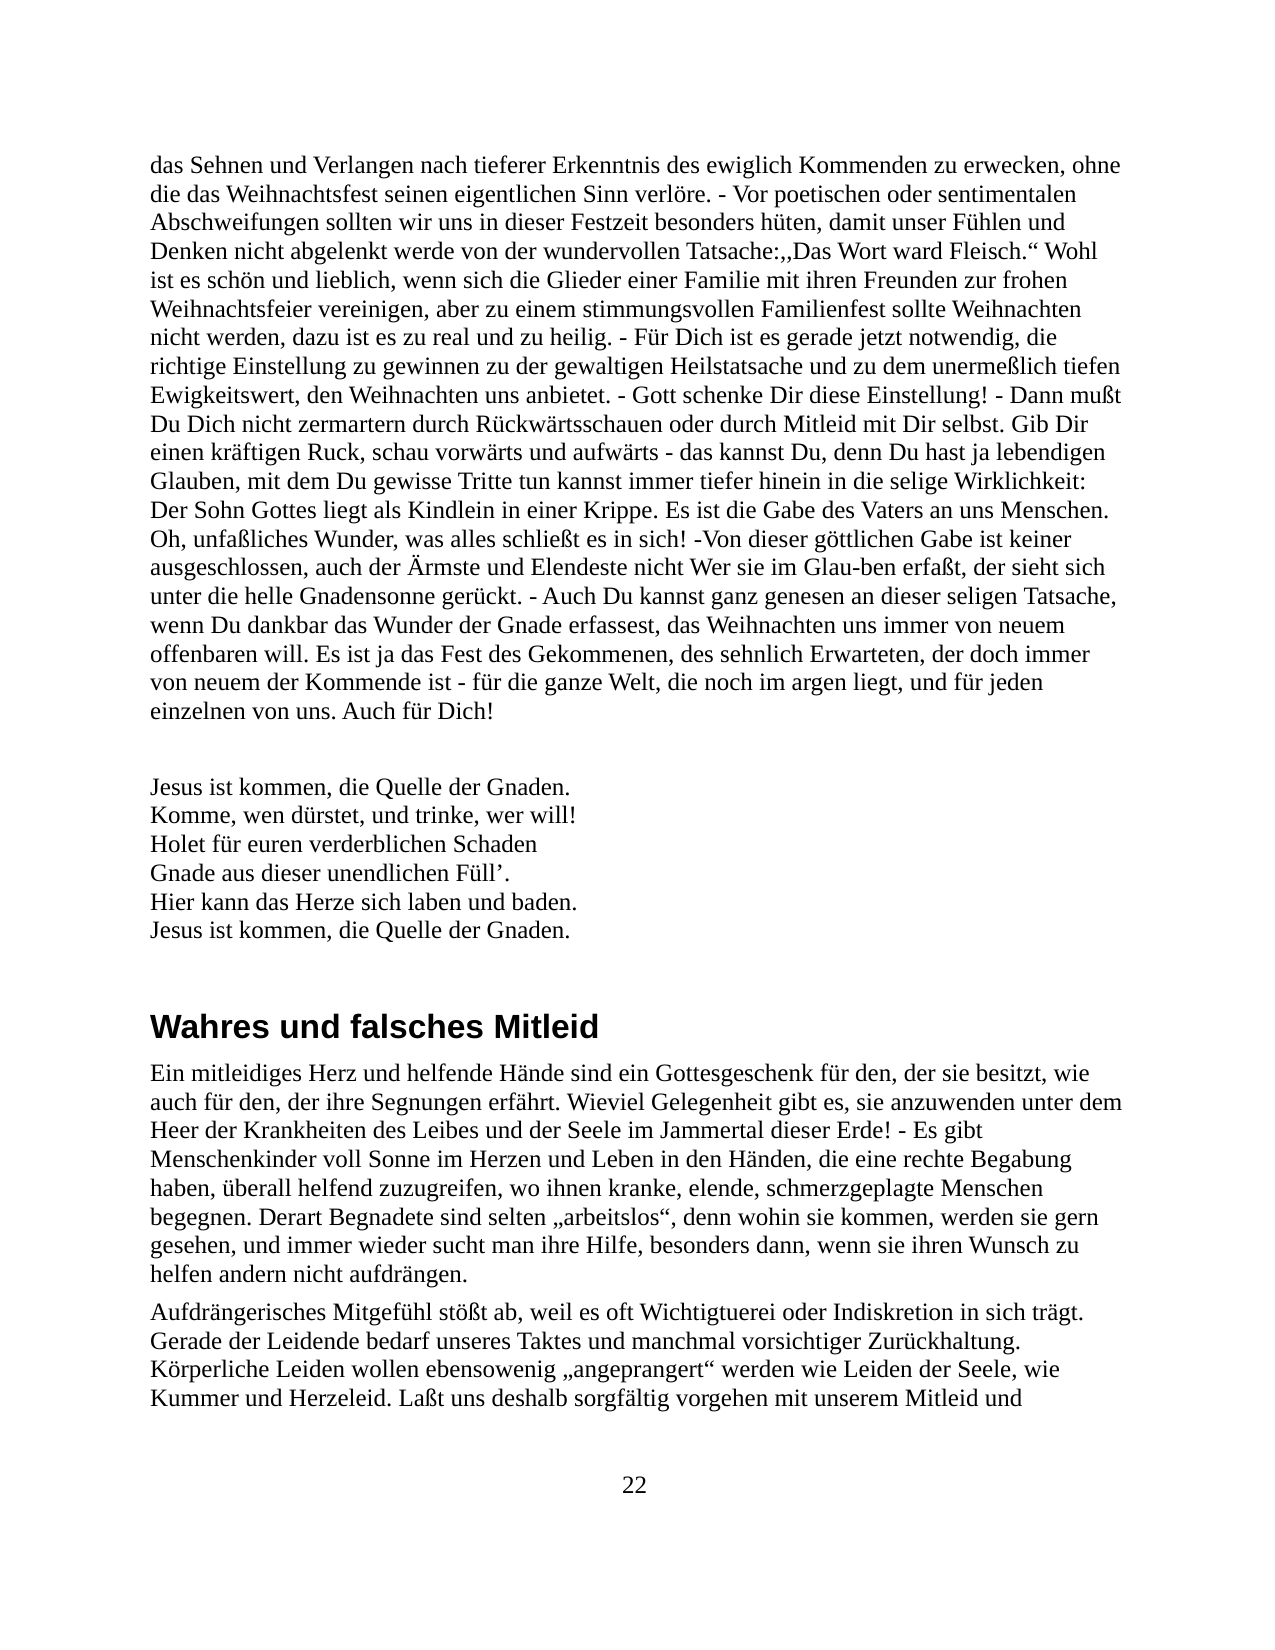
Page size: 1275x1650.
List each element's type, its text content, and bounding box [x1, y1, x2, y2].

text Aufdrängerisches Mitgefühl stößt ab, weil es oft Wichtigtuerei oder Indiskretion in sich trägt. Gerade der Leidende bedarf unseres Taktes und manchmal vorsichtiger Zurückhaltung. Körperliche Leiden wollen ebensowenig „angeprangert“ werden wie Leiden der Seele, wie Kummer und Herzeleid. Laßt uns deshalb sorgfältig vorgehen mit unserem Mitleid und [150, 1297, 1125, 1412]
text Jesus ist kommen, die Quelle der Gnaden. Komme, wen dürstet, und trinke, wer will! Holet für euren verderblichen Schaden Gnade aus dieser unendlichen Füll’. Hier kann das Herze sich laben und baden. Jesus ist kommen, die Quelle der Gnaden. [150, 772, 1125, 973]
text Ein mitleidiges Herz und helfende Hände sind ein Gottesgeschenk für den, der sie besitzt, wie auch für den, der ihre Segnungen erfährt. Wieviel Gelegenheit gibt es, sie anzuwenden unter dem Heer der Krankheiten des Leibes und der Seele im Jammertal dieser Erde! - Es gibt Menschenkinder voll Sonne im Herzen und Leben in den Händen, die eine rechte Begabung haben, überall helfend zuzugreifen, wo ihnen kranke, elende, schmerzgeplagte Menschen begegnen. Derart Begnadete sind selten „arbeitslos“, denn wohin sie kommen, werden sie gern gesehen, und immer wieder sucht man ihre Hilfe, besonders dann, wenn sie ihren Wunsch zu helfen andern nicht aufdrängen. [150, 1058, 1125, 1288]
text das Sehnen und Verlangen nach tieferer Erkenntnis des ewiglich Kommenden zu erwecken, ohne die das Weihnachtsfest seinen eigentlichen Sinn verlöre. - Vor poetischen oder sentimentalen Abschweifungen sollten wir uns in dieser Festzeit besonders hüten, damit unser Fühlen und Denken nicht abgelenkt werde von der wundervollen Tatsache:,,Das Wort ward Fleisch.“ Wohl ist es schön und lieblich, wenn sich die Glieder einer Familie mit ihren Freunden zur frohen Weihnachtsfeier vereinigen, aber zu einem stimmungsvollen Familienfest sollte Weihnachten nicht werden, dazu ist es zu real und zu heilig. - Für Dich ist es gerade jetzt notwendig, die richtige Einstellung zu gewinnen zu der gewaltigen Heilstatsache und zu dem unermeßlich tiefen Ewigkeitswert, den Weihnachten uns anbietet. - Gott schenke Dir diese Einstellung! - Dann mußt Du Dich nicht zermartern durch Rückwärtsschauen oder durch Mitleid mit Dir selbst. Gib Dir einen kräftigen Ruck, schau vorwärts und aufwärts - das kannst Du, denn Du hast ja lebendigen Glauben, mit dem Du gewisse Tritte tun kannst immer tiefer hinein in die selige Wirklichkeit: Der Sohn Gottes liegt als Kindlein in einer Krippe. Es ist die Gabe des Vaters an uns Menschen. Oh, unfaßliches Wunder, was alles schließt es in sich! -Von dieser göttlichen Gabe ist keiner ausgeschlossen, auch der Ärmste und Elendeste nicht Wer sie im Glau-ben erfaßt, der sieht sich unter die helle Gnadensonne gerückt. - Auch Du kannst ganz genesen an dieser seligen Tatsache, wenn Du dankbar das Wunder der Gnade erfassest, das Weihnachten uns immer von neuem offenbaren will. Es ist ja das Fest des Gekommenen, des sehnlich Erwarteten, der doch immer von neuem der Kommende ist - für die ganze Welt, die noch im argen liegt, und für jeden einzelnen von uns. Auch für Dich! [150, 150, 1125, 754]
subtitle Wahres und falsches Mitleid [150, 1007, 1125, 1046]
